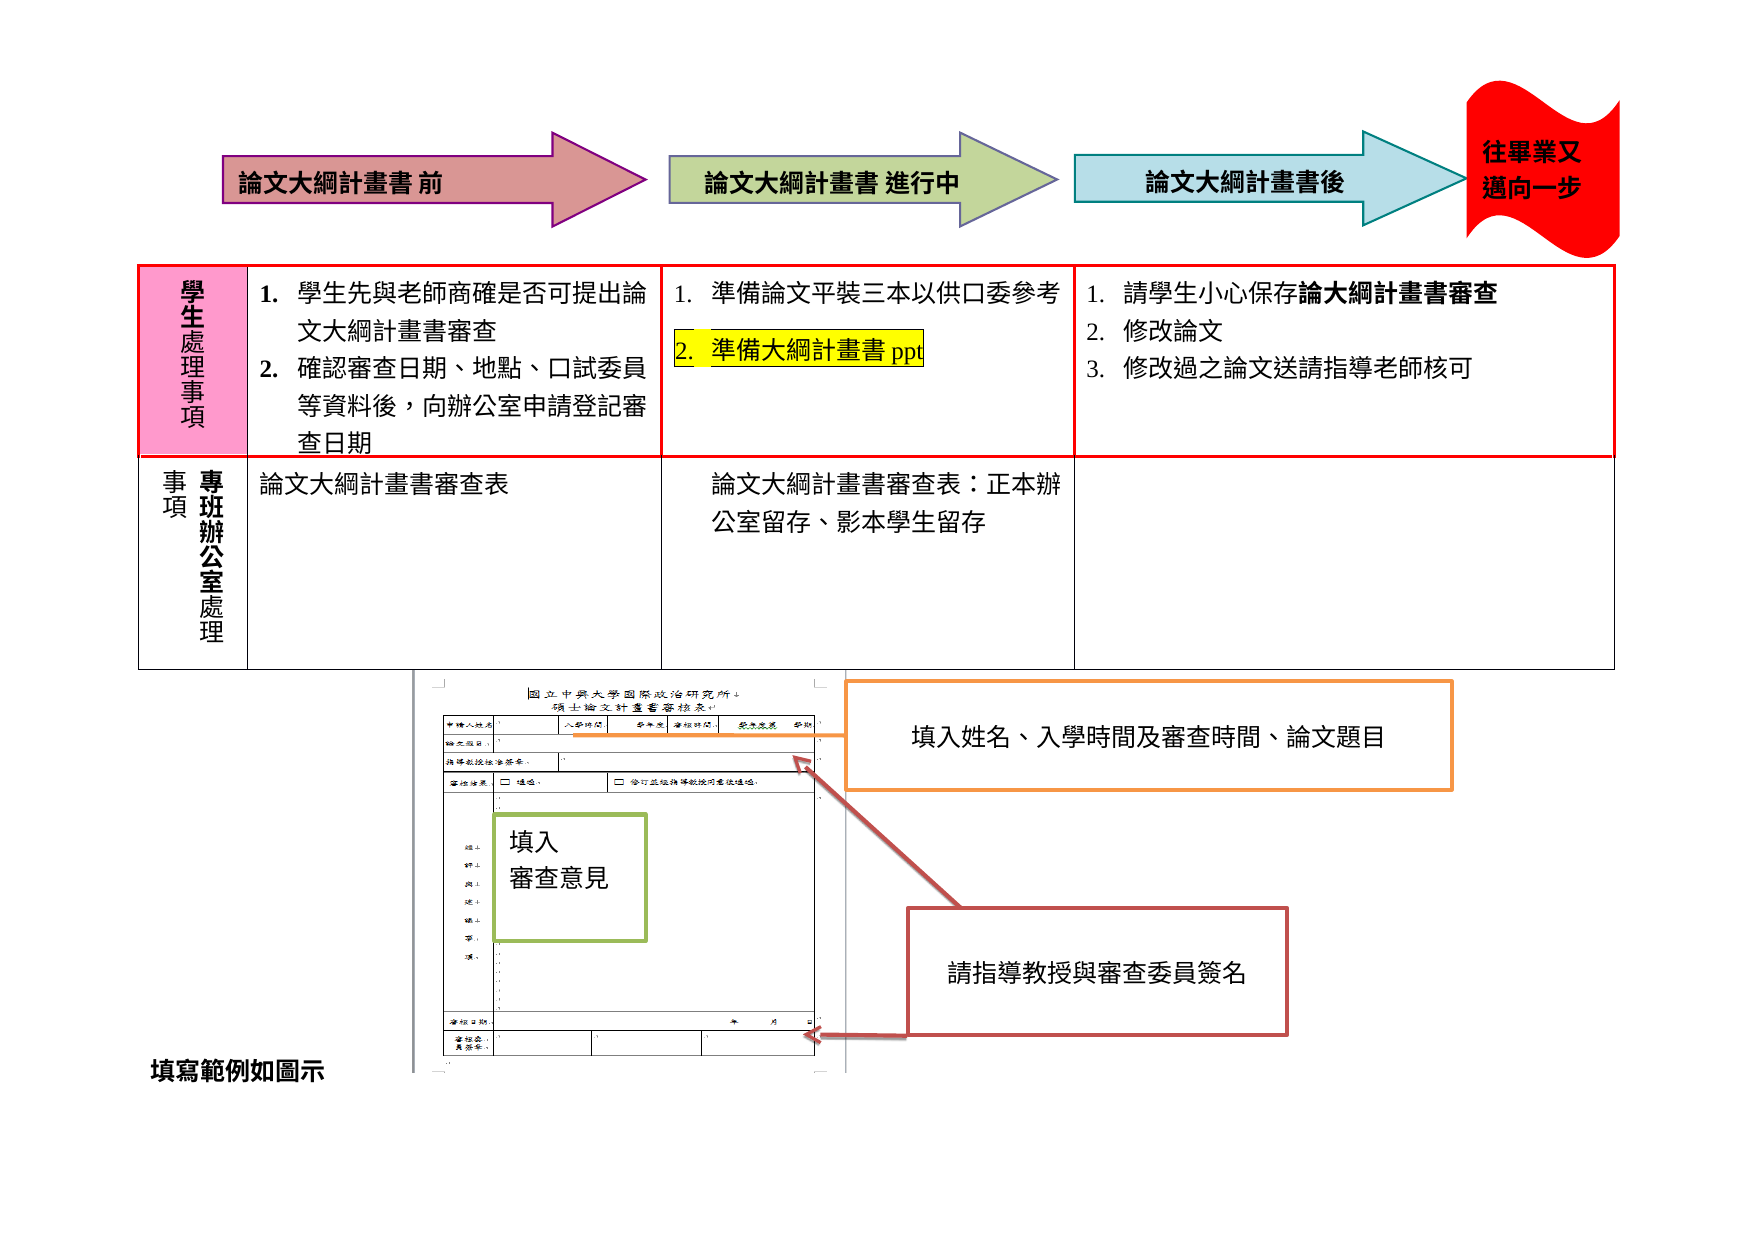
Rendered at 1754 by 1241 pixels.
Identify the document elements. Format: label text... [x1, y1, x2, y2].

text 論文大綱計畫書 前 [238, 164, 584, 196]
picture [412, 670, 460, 1073]
table_cell 論文大綱計畫書審查表 [248, 458, 661, 668]
table_header 請學生小心保存論大綱計畫書審查 修改論文 修改過之論文送請指導老師核可 [1076, 267, 1613, 454]
table_header 學生處理事項 [140, 267, 247, 454]
text 往畢業又邁向一步了 [1482, 132, 1604, 206]
table_cell 論文大綱計畫書審查表：正本辦公室留存、影本學生留存 [662, 458, 1074, 668]
table_cell 專班辦公室處理事項 [139, 456, 247, 668]
text 論文大綱計畫書後 [1090, 162, 1400, 194]
text 填寫範例如圖示 [150, 1044, 1604, 1082]
table_header 準備論文平裝三本以供口委參考 準備大綱計畫書ppt [663, 267, 1073, 454]
text 審查意見 [509, 858, 631, 894]
table_cell [1075, 455, 1614, 668]
text 填入 [509, 822, 631, 858]
table_header 學生先與老師商確是否可提出論文大綱計畫書審查 確認審查日期、地點、口試委員等資料後，向辦公室申請登記審查日期 [248, 267, 660, 454]
text 請指導教授與審查委員簽名 [923, 953, 1272, 989]
text 填入姓名、入學時間及審查時間、論文題目 [861, 717, 1437, 754]
text 論文大綱計畫書 進行中 [684, 163, 994, 195]
